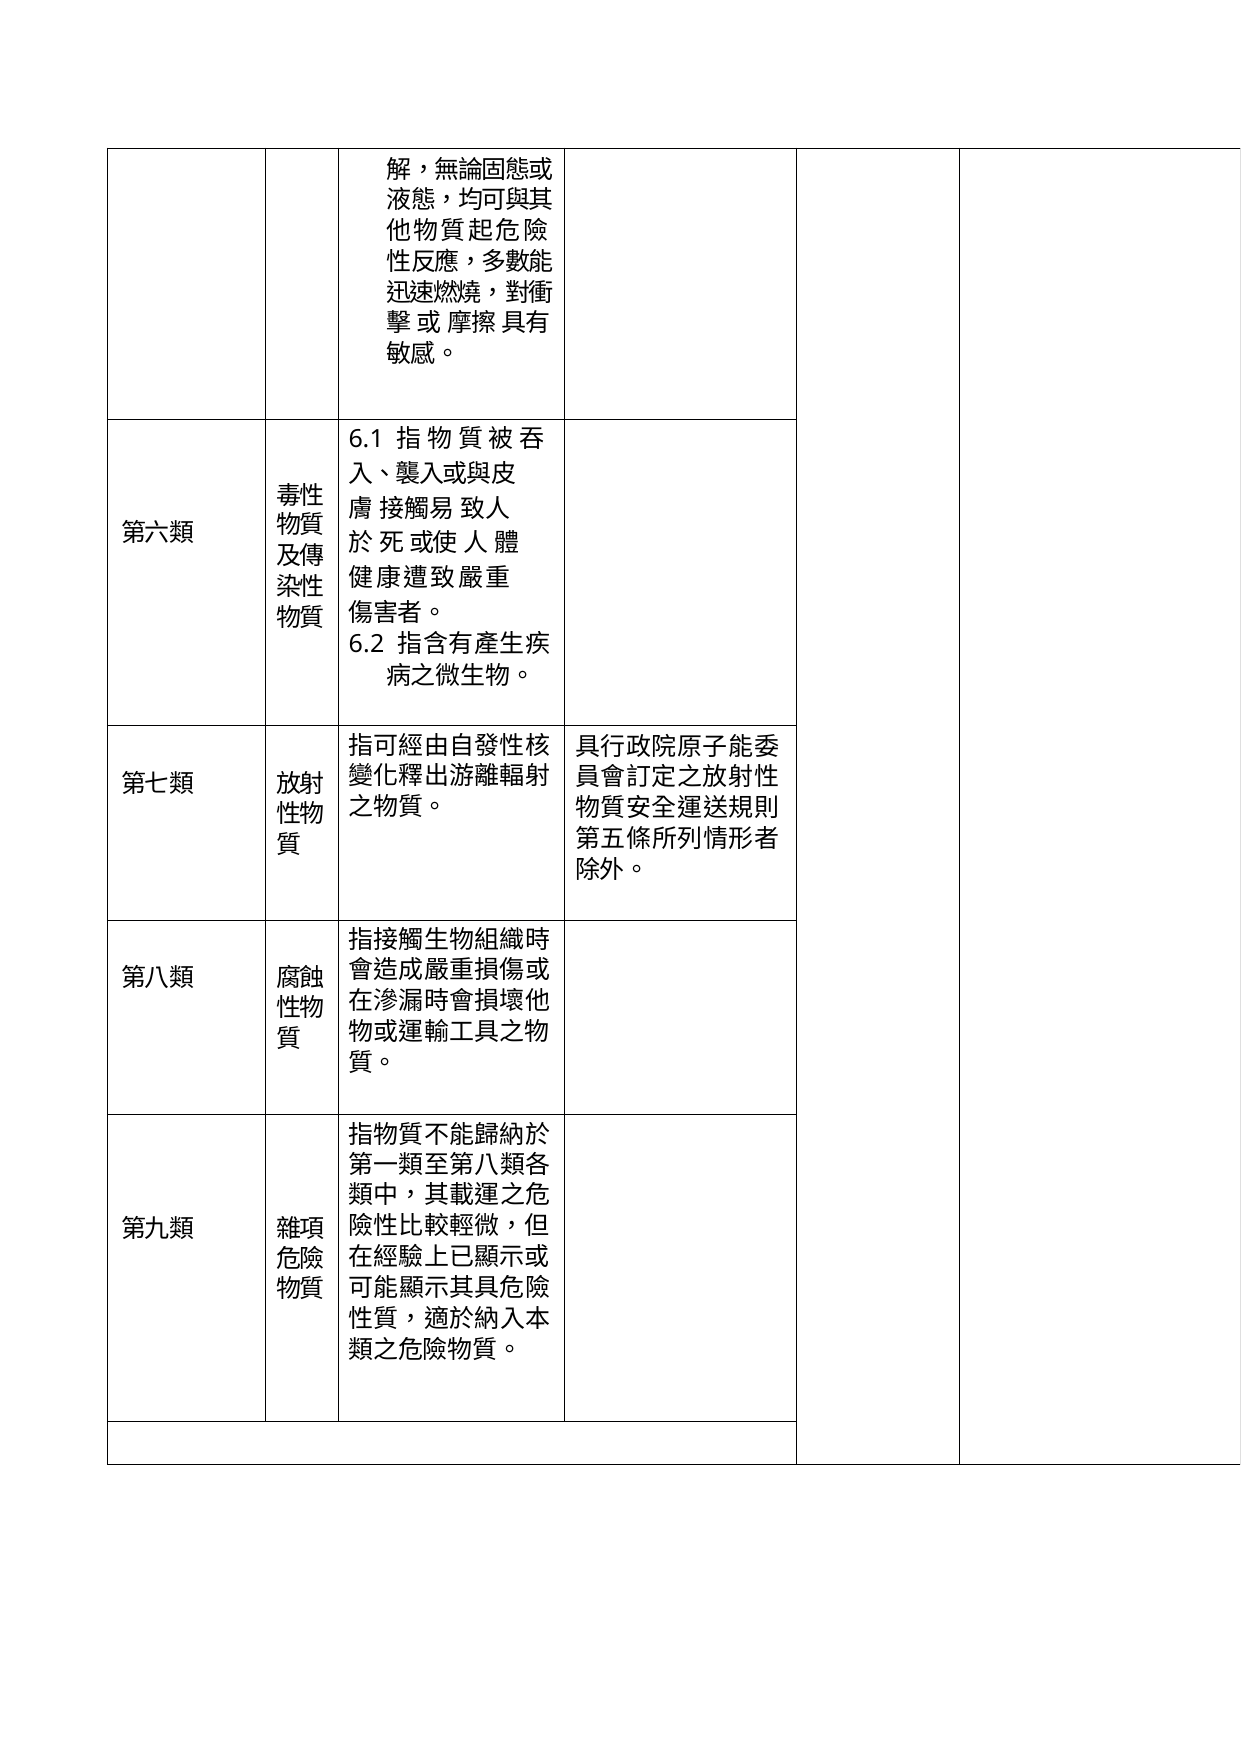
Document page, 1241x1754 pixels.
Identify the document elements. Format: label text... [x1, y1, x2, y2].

table_header [565, 149, 796, 418]
table_cell [108, 1422, 796, 1464]
table_cell 毒性物質及傳染性物質 [266, 420, 338, 725]
table_cell 放射性物質 [266, 726, 338, 919]
table_cell 第九類 [108, 1115, 265, 1421]
table_cell 雜項危險物質 [266, 1115, 338, 1421]
table_cell 第七類 [108, 726, 265, 919]
table_cell 指接觸生物組織時會造成嚴重損傷或在滲漏時會損壞他物或運輸工具之物質。 [339, 921, 564, 1114]
table_cell [565, 921, 796, 1114]
table_cell 腐蝕性物質 [266, 921, 338, 1114]
table_cell 指物質不能歸納於第一類至第八類各類中，其載運之危險性比較輕微，但在經驗上已顯示或可能顯示其具危險性質，適於納入本類之危險物質。 [339, 1115, 564, 1421]
table_header 解，無論固態或液態，均可與其他物質起危險性反應，多數能迅速燃燒，對衝擊 或 摩擦 具有敏感。 [339, 149, 564, 418]
table_header [797, 149, 959, 1464]
table_cell [565, 1115, 796, 1421]
table_header [108, 149, 265, 418]
table_cell 第六類 [108, 420, 265, 725]
table_cell 6.1 指 物 質 被 吞 入、襲入或與皮 膚 接觸易 致人 於 死 或使 人 體 健康遭致嚴重 傷害者。 6.2 指含有產生疾 病之微生物。 [339, 420, 564, 725]
table_header [266, 149, 338, 418]
table_cell 具行政院原子能委員會訂定之放射性物質安全運送規則第五條所列情形者除外。 [565, 726, 796, 919]
table_cell 第八類 [108, 921, 265, 1114]
table_header [960, 149, 1240, 1464]
table_cell 指可經由自發性核變化釋出游離輻射之物質。 [339, 726, 564, 919]
table_cell [565, 420, 796, 725]
